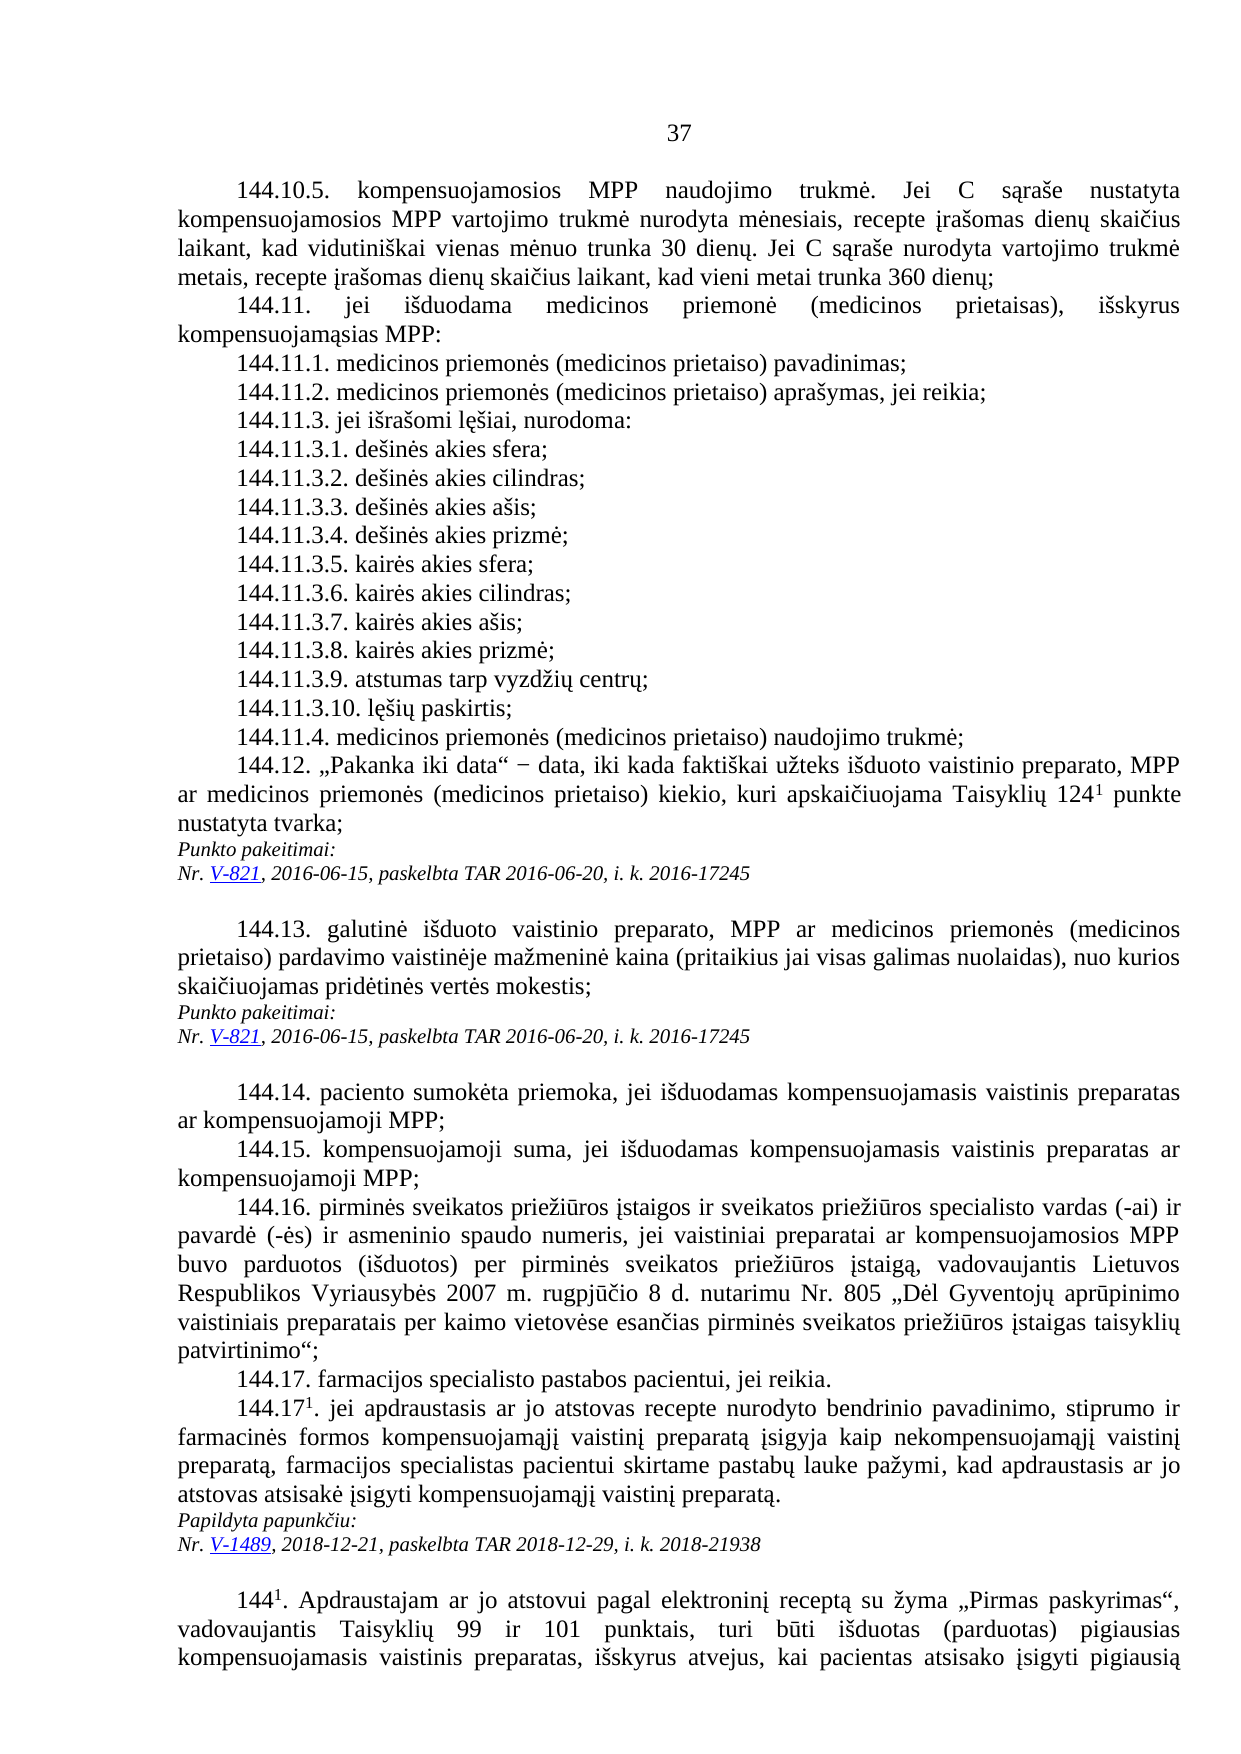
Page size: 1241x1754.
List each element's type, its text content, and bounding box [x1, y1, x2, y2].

text Nr. V-821, 2016-06-15, paskelbta TAR 2016-06-20, i. k. 2016-17245 [177, 1024, 1181, 1048]
text 144.11.3.6. kairės akies cilindras; [177, 578, 1181, 607]
text Papildyta papunkčiu: [177, 1508, 1181, 1532]
text 144.11.3.8. kairės akies prizmė; [177, 636, 1181, 664]
text 144.17. farmacijos specialisto pastabos pacientui, jei reikia. [177, 1364, 1181, 1393]
text 144.11.3.5. kairės akies sfera; [177, 549, 1181, 578]
text 144.15. kompensuojamoji suma, jei išduodamas kompensuojamasis vaistinis preparatas ar kompensuojamoji MPP; [177, 1134, 1181, 1192]
text 144.11.3.9. atstumas tarp vyzdžių centrų; [177, 664, 1181, 693]
text 144.11. jei išduodama medicinos priemonė (medicinos prietaisas), išskyrus kompensuojamąsias MPP: [177, 291, 1181, 348]
text 144.12. „Pakanka iki data“ − data, iki kada faktiškai užteks išduoto vaistinio preparato, MPP ar medicinos priemonės (medicinos prietaiso) kiekio, kuri apskaičiuojama Taisyklių 1241 punkte nustatyta tvarka; [177, 751, 1181, 837]
text 144.171. jei apdraustasis ar jo atstovas recepte nurodyto bendrinio pavadinimo, stiprumo ir farmacinės formos kompensuojamąjį vaistinį preparatą įsigyja kaip nekompensuojamąjį vaistinį preparatą, farmacijos specialistas pacientui skirtame pastabų lauke pažymi, kad apdraustasis ar jo atstovas atsisakė įsigyti kompensuojamąjį vaistinį preparatą. [177, 1393, 1181, 1508]
text 144.11.3.7. kairės akies ašis; [177, 607, 1181, 636]
text 144.11.1. medicinos priemonės (medicinos prietaiso) pavadinimas; [177, 348, 1181, 377]
text 144.14. paciento sumokėta priemoka, jei išduodamas kompensuojamasis vaistinis preparatas ar kompensuojamoji MPP; [177, 1077, 1181, 1134]
text 144.11.3.3. dešinės akies ašis; [177, 492, 1181, 521]
text Punkto pakeitimai: [177, 1000, 1181, 1024]
text 144.13. galutinė išduoto vaistinio preparato, MPP ar medicinos priemonės (medicinos prietaiso) pardavimo vaistinėje mažmeninė kaina (pritaikius jai visas galimas nuolaidas), nuo kurios skaičiuojamas pridėtinės vertės mokestis; [177, 914, 1181, 1000]
text 144.11.3.1. dešinės akies sfera; [177, 434, 1181, 463]
text 144.16. pirminės sveikatos priežiūros įstaigos ir sveikatos priežiūros specialisto vardas (-ai) ir pavardė (-ės) ir asmeninio spaudo numeris, jei vaistiniai preparatai ar kompensuojamosios MPP buvo parduotos (išduotos) per pirminės sveikatos priežiūros įstaigą, vadovaujantis Lietuvos Respublikos Vyriausybės 2007 m. rugpjūčio 8 d. nutarimu Nr. 805 „Dėl Gyventojų aprūpinimo vaistiniais preparatais per kaimo vietovėse esančias pirminės sveikatos priežiūros įstaigas taisyklių patvirtinimo“; [177, 1192, 1181, 1364]
text Nr. V-1489, 2018-12-21, paskelbta TAR 2018-12-29, i. k. 2018-21938 [177, 1532, 1181, 1556]
text 144.11.4. medicinos priemonės (medicinos prietaiso) naudojimo trukmė; [177, 722, 1181, 751]
text 144.10.5. kompensuojamosios MPP naudojimo trukmė. Jei C sąraše nustatyta kompensuojamosios MPP vartojimo trukmė nurodyta mėnesiais, recepte įrašomas dienų skaičius laikant, kad vidutiniškai vienas mėnuo trunka 30 dienų. Jei C sąraše nurodyta vartojimo trukmė metais, recepte įrašomas dienų skaičius laikant, kad vieni metai trunka 360 dienų; [177, 176, 1181, 291]
text 144.11.3.10. lęšių paskirtis; [177, 693, 1181, 722]
text 144.11.2. medicinos priemonės (medicinos prietaiso) aprašymas, jei reikia; [177, 377, 1181, 406]
text Punkto pakeitimai: [177, 837, 1181, 861]
text 144.11.3. jei išrašomi lęšiai, nurodoma: [177, 406, 1181, 434]
text 144.11.3.2. dešinės akies cilindras; [177, 463, 1181, 492]
text Nr. V-821, 2016-06-15, paskelbta TAR 2016-06-20, i. k. 2016-17245 [177, 861, 1181, 885]
text 1441. Apdraustajam ar jo atstovui pagal elektroninį receptą su žyma „Pirmas paskyrimas“, vadovaujantis Taisyklių 99 ir 101 punktais, turi būti išduotas (parduotas) pigiausias kompensuojamasis vaistinis preparatas, išskyrus atvejus, kai pacientas atsisako įsigyti pigiausią [177, 1585, 1181, 1671]
text 144.11.3.4. dešinės akies prizmė; [177, 521, 1181, 549]
